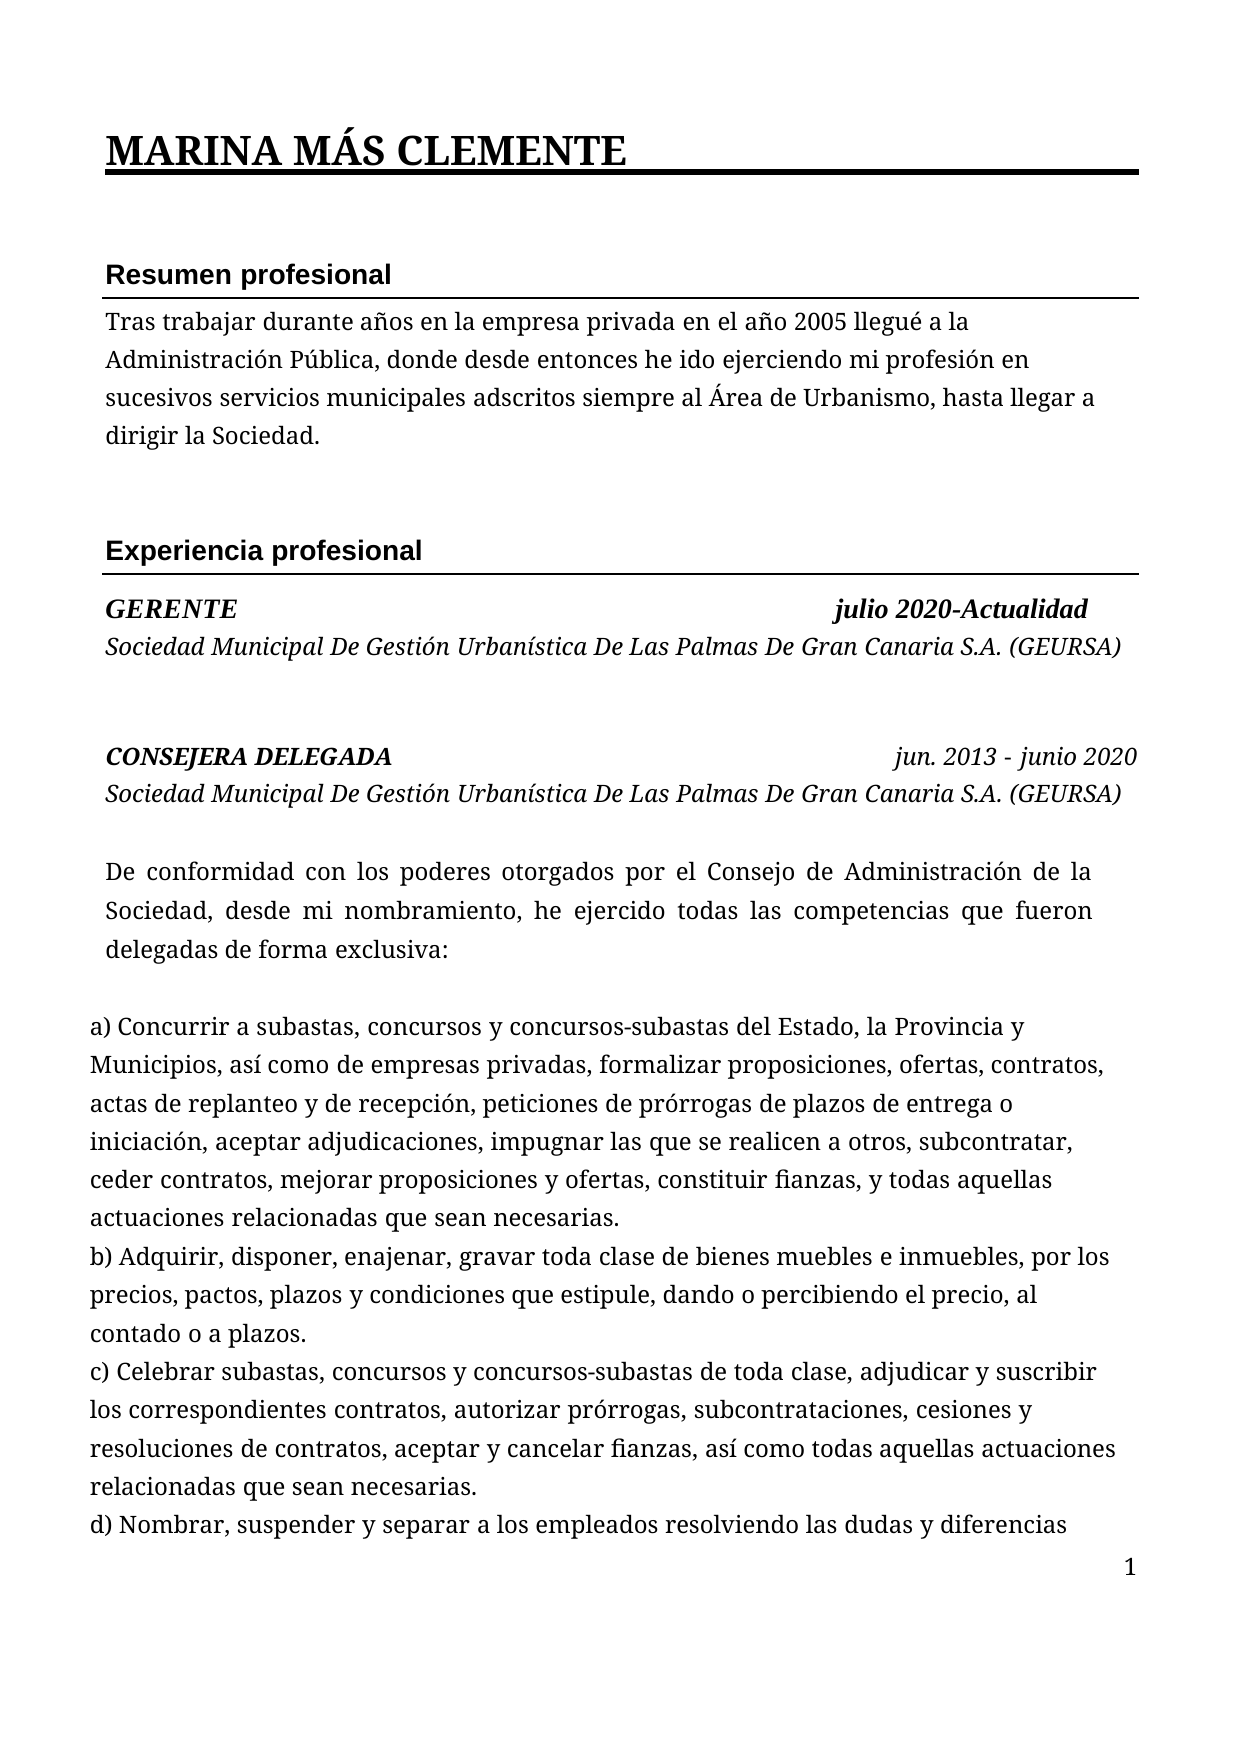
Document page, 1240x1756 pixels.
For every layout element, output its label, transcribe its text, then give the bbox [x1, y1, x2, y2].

text De conformidad con los poderes otorgados por el Consejo de Administración de la Sociedad, desde mi nombramiento, he ejercido todas las competencias que fueron delegadas de forma exclusiva: [105, 854, 1094, 965]
subtitle Resumen profesional [105, 258, 1150, 291]
list Nombrar, suspender y separar a los empleados resolviendo las dudas y diferencias [89, 1508, 1097, 1541]
text Sociedad Municipal De Gestión Urbanística De Las Palmas De Gran Canaria S.A. (GEURSA) [105, 777, 1150, 810]
list Adquirir, disponer, enajenar, gravar toda clase de bienes muebles e inmuebles, por los precios, pactos, plazos y condiciones que estipule, dando o percibiendo el precio, al contado o a plazos. [89, 1240, 1113, 1349]
text CONSEJERA DELEGADA jun. 2013 ‐ junio 2020 [105, 739, 1150, 772]
text Tras trabajar durante años en la empresa privada en el año 2005 llegué a la Administración Pública, donde desde entonces he ido ejerciendo mi profesión en sucesivos servicios municipales adscritos siempre al Área de Urbanismo, hasta llegar a dirigir la Sociedad. [105, 299, 1118, 452]
text Sociedad Municipal De Gestión Urbanística De Las Palmas De Gran Canaria S.A. (GEURSA) [105, 629, 1150, 662]
text MARINA MÁS CLEMENTE [105, 122, 1150, 178]
list Concurrir a subastas, concursos y concursos-subastas del Estado, la Provincia y Municipios, así como de empresas privadas, formalizar proposiciones, ofertas, contratos, actas de replanteo y de recepción, peticiones de prórrogas de plazos de entrega o iniciación, aceptar adjudicaciones, impugnar las que se realicen a otros, subcontratar, ceder contratos, mejorar proposiciones y ofertas, constituir fianzas, y todas aquellas actuaciones relacionadas que sean necesarias. [89, 1010, 1115, 1233]
subtitle Experiencia profesional [105, 534, 1150, 567]
list Celebrar subastas, concursos y concursos-subastas de toda clase, adjudicar y suscribir los correspondientes contratos, autorizar prórrogas, subcontrataciones, cesiones y resoluciones de contratos, aceptar y cancelar fianzas, así como todas aquellas actuaciones relacionadas que sean necesarias. [89, 1355, 1122, 1502]
text GERENTE julio 2020-Actualidad [105, 592, 1150, 624]
